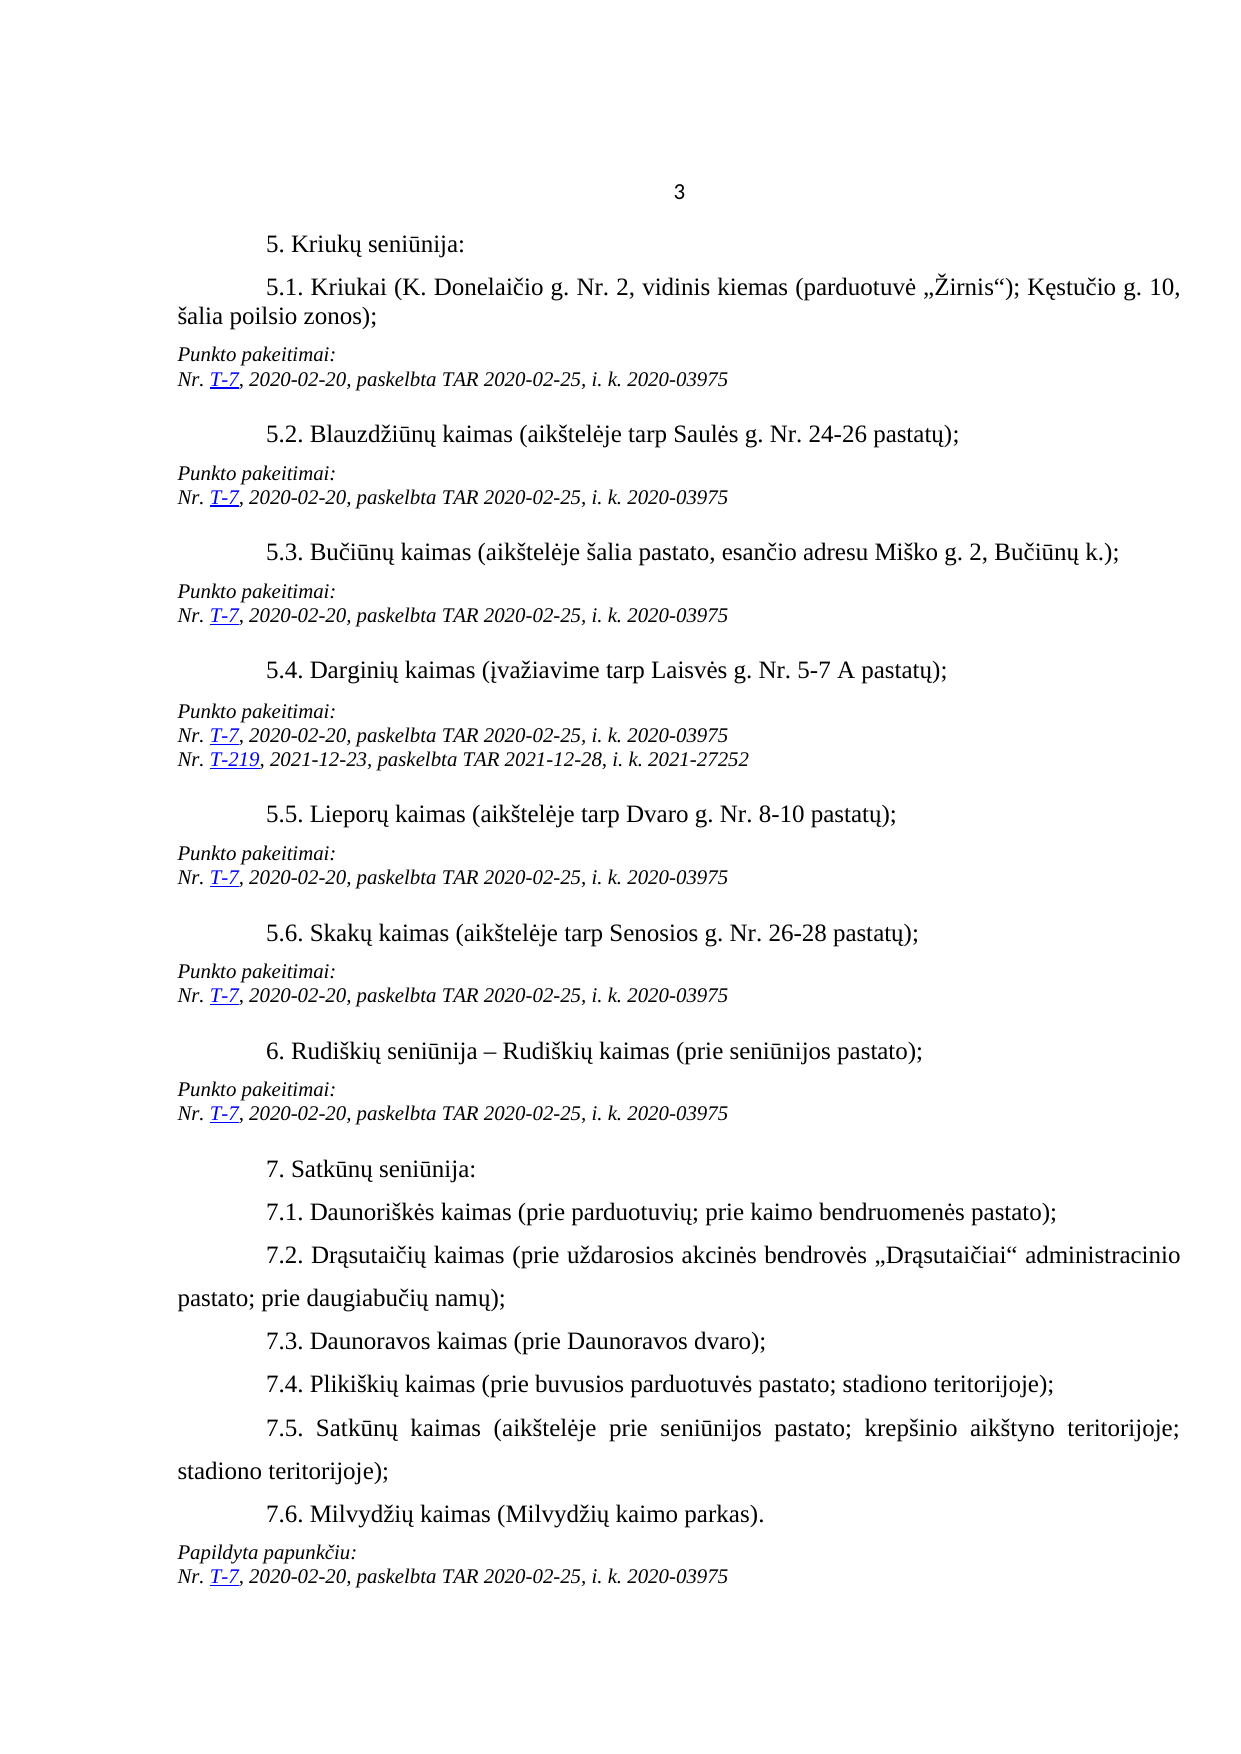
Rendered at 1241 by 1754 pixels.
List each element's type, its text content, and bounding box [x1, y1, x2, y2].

text Nr. T-7, 2020-02-20, paskelbta TAR 2020-02-25, i. k. 2020-03975 [177, 1101, 1181, 1125]
text Nr. T-7, 2020-02-20, paskelbta TAR 2020-02-25, i. k. 2020-03975 [177, 484, 1181, 509]
text Punkto pakeitimai: [177, 1077, 1181, 1101]
text Punkto pakeitimai: [177, 579, 1181, 603]
text Papildyta papunkčiu: [177, 1540, 1181, 1564]
text 5.2. Blauzdžiūnų kaimas (aikštelėje tarp Saulės g. Nr. 24-26 pastatų); [177, 419, 1181, 448]
text 7.3. Daunoravos kaimas (prie Daunoravos dvaro); [177, 1326, 1181, 1355]
text 7.1. Daunoriškės kaimas (prie parduotuvių; prie kaimo bendruomenės pastato); [177, 1197, 1181, 1226]
text 5.5. Lieporų kaimas (aikštelėje tarp Dvaro g. Nr. 8-10 pastatų); [177, 799, 1181, 828]
text Punkto pakeitimai: [177, 841, 1181, 865]
text 7.4. Plikiškių kaimas (prie buvusios parduotuvės pastato; stadiono teritorijoje); [177, 1369, 1181, 1398]
text Punkto pakeitimai: [177, 959, 1181, 983]
text Nr. T-7, 2020-02-20, paskelbta TAR 2020-02-25, i. k. 2020-03975 [177, 723, 1181, 747]
text 7.5. Satkūnų kaimas (aikštelėje prie seniūnijos pastato; krepšinio aikštyno teritorijoje; stadiono teritorijoje); [177, 1413, 1181, 1484]
text Nr. T-7, 2020-02-20, paskelbta TAR 2020-02-25, i. k. 2020-03975 [177, 983, 1181, 1007]
text Punkto pakeitimai: [177, 699, 1181, 723]
text Nr. T-7, 2020-02-20, paskelbta TAR 2020-02-25, i. k. 2020-03975 [177, 603, 1181, 627]
text Nr. T-7, 2020-02-20, paskelbta TAR 2020-02-25, i. k. 2020-03975 [177, 1564, 1181, 1588]
text Nr. T-7, 2020-02-20, paskelbta TAR 2020-02-25, i. k. 2020-03975 [177, 865, 1181, 889]
text 5.4. Darginių kaimas (įvažiavime tarp Laisvės g. Nr. 5-7 A pastatų); [177, 656, 1181, 684]
text Punkto pakeitimai: [177, 461, 1181, 484]
text Nr. T-7, 2020-02-20, paskelbta TAR 2020-02-25, i. k. 2020-03975 [177, 366, 1181, 391]
text 7.6. Milvydžių kaimas (Milvydžių kaimo parkas). [177, 1499, 1181, 1528]
text 5.6. Skakų kaimas (aikštelėje tarp Senosios g. Nr. 26-28 pastatų); [177, 918, 1181, 946]
text 6. Rudiškių seniūnija – Rudiškių kaimas (prie seniūnijos pastato); [177, 1036, 1181, 1064]
text 5. Kriukų seniūnija: [177, 229, 1181, 258]
text Nr. T-219, 2021-12-23, paskelbta TAR 2021-12-28, i. k. 2021-27252 [177, 747, 1181, 771]
text 5.3. Bučiūnų kaimas (aikštelėje šalia pastato, esančio adresu Miško g. 2, Bučiūnų k.); [177, 537, 1181, 566]
text 7.2. Drąsutaičių kaimas (prie uždarosios akcinės bendrovės „Drąsutaičiai“ administracinio pastato; prie daugiabučių namų); [177, 1240, 1181, 1312]
text 7. Satkūnų seniūnija: [177, 1154, 1181, 1183]
text Punkto pakeitimai: [177, 342, 1181, 366]
text 5.1. Kriukai (K. Donelaičio g. Nr. 2, vidinis kiemas (parduotuvė „Žirnis“); Kęstučio g. 10, šalia poilsio zonos); [177, 272, 1181, 330]
